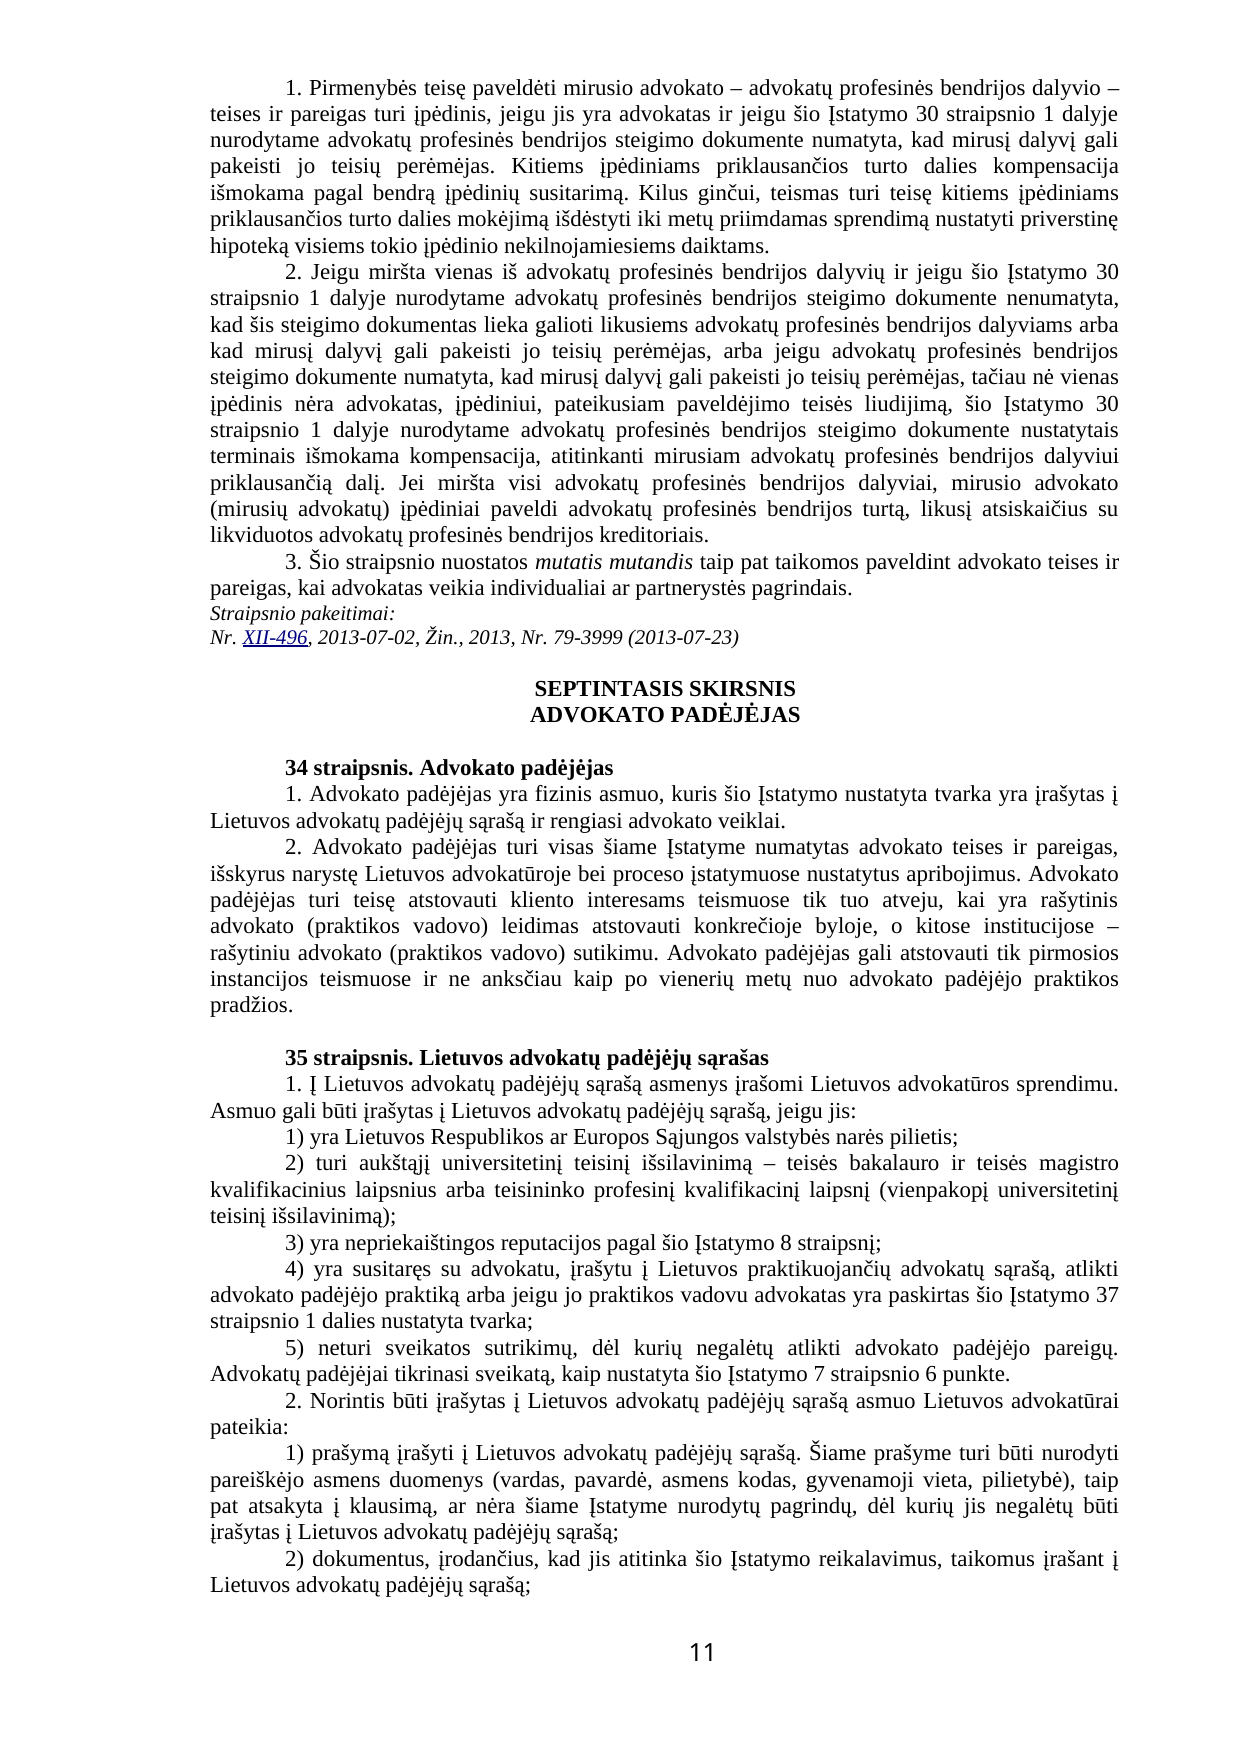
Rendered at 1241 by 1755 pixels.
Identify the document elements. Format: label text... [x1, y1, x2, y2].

text Straipsnio pakeitimai: [210, 601, 1120, 625]
text 4) yra susitaręs su advokatu, įrašytu į Lietuvos praktikuojančių advokatų sąrašą, atlikti advokato padėjėjo praktiką arba jeigu jo praktikos vadovu advokatas yra paskirtas šio Įstatymo 37 straipsnio 1 dalies nustatyta tvarka; [210, 1255, 1120, 1334]
text 2) dokumentus, įrodančius, kad jis atitinka šio Įstatymo reikalavimus, taikomus įrašant į Lietuvos advokatų padėjėjų sąrašą; [210, 1545, 1120, 1597]
text 3) yra nepriekaištingos reputacijos pagal šio Įstatymo 8 straipsnį; [210, 1228, 1120, 1255]
text 5) neturi sveikatos sutrikimų, dėl kurių negalėtų atlikti advokato padėjėjo pareigų. Advokatų padėjėjai tikrinasi sveikatą, kaip nustatyta šio Įstatymo 7 straipsnio 6 punkte. [210, 1334, 1120, 1387]
text Nr. XII-496, 2013-07-02, Žin., 2013, Nr. 79-3999 (2013-07-23) [210, 625, 1120, 649]
text 1) yra Lietuvos Respublikos ar Europos Sąjungos valstybės narės pilietis; [210, 1123, 1120, 1149]
text 35 straipsnis. Lietuvos advokatų padėjėjų sąrašas [210, 1044, 1120, 1070]
text 3. Šio straipsnio nuostatos mutatis mutandis taip pat taikomos paveldint advokato teises ir pareigas, kai advokatas veikia individualiai ar partnerystės pagrindais. [210, 548, 1120, 601]
text 2. Norintis būti įrašytas į Lietuvos advokatų padėjėjų sąrašą asmuo Lietuvos advokatūrai pateikia: [210, 1387, 1120, 1439]
text 2) turi aukštąjį universitetinį teisinį išsilavinimą – teisės bakalauro ir teisės magistro kvalifikacinius laipsnius arba teisininko profesinį kvalifikacinį laipsnį (vienpakopį universitetinį teisinį išsilavinimą); [210, 1149, 1120, 1228]
text 1. Į Lietuvos advokatų padėjėjų sąrašą asmenys įrašomi Lietuvos advokatūros sprendimu. Asmuo gali būti įrašytas į Lietuvos advokatų padėjėjų sąrašą, jeigu jis: [210, 1070, 1120, 1123]
text 1) prašymą įrašyti į Lietuvos advokatų padėjėjų sąrašą. Šiame prašyme turi būti nurodyti pareiškėjo asmens duomenys (vardas, pavardė, asmens kodas, gyvenamoji vieta, pilietybė), taip pat atsakyta į klausimą, ar nėra šiame Įstatyme nurodytų pagrindų, dėl kurių jis negalėtų būti įrašytas į Lietuvos advokatų padėjėjų sąrašą; [210, 1439, 1120, 1545]
text 2. Advokato padėjėjas turi visas šiame Įstatyme numatytas advokato teises ir pareigas, išskyrus narystę Lietuvos advokatūroje bei proceso įstatymuose nustatytus apribojimus. Advokato padėjėjas turi teisę atstovauti kliento interesams teismuose tik tuo atveju, kai yra rašytinis advokato (praktikos vadovo) leidimas atstovauti konkrečioje byloje, o kitose institucijose – rašytiniu advokato (praktikos vadovo) sutikimu. Advokato padėjėjas gali atstovauti tik pirmosios instancijos teismuose ir ne anksčiau kaip po vienerių metų nuo advokato padėjėjo praktikos pradžios. [210, 833, 1120, 1018]
text 2. Jeigu miršta vienas iš advokatų profesinės bendrijos dalyvių ir jeigu šio Įstatymo 30 straipsnio 1 dalyje nurodytame advokatų profesinės bendrijos steigimo dokumente nenumatyta, kad šis steigimo dokumentas lieka galioti likusiems advokatų profesinės bendrijos dalyviams arba kad mirusį dalyvį gali pakeisti jo teisių perėmėjas, arba jeigu advokatų profesinės bendrijos steigimo dokumente numatyta, kad mirusį dalyvį gali pakeisti jo teisių perėmėjas, tačiau nė vienas įpėdinis nėra advokatas, įpėdiniui, pateikusiam paveldėjimo teisės liudijimą, šio Įstatymo 30 straipsnio 1 dalyje nurodytame advokatų profesinės bendrijos steigimo dokumente nustatytais terminais išmokama kompensacija, atitinkanti mirusiam advokatų profesinės bendrijos dalyviui priklausančią dalį. Jei miršta visi advokatų profesinės bendrijos dalyviai, mirusio advokato (mirusių advokatų) įpėdiniai paveldi advokatų profesinės bendrijos turtą, likusį atsiskaičius su likviduotos advokatų profesinės bendrijos kreditoriais. [210, 258, 1120, 548]
text 1. Advokato padėjėjas yra fizinis asmuo, kuris šio Įstatymo nustatyta tvarka yra įrašytas į Lietuvos advokatų padėjėjų sąrašą ir rengiasi advokato veiklai. [210, 781, 1120, 833]
text 34 straipsnis. Advokato padėjėjas [210, 754, 1120, 781]
text 1. Pirmenybės teisę paveldėti mirusio advokato – advokatų profesinės bendrijos dalyvio – teises ir pareigas turi įpėdinis, jeigu jis yra advokatas ir jeigu šio Įstatymo 30 straipsnio 1 dalyje nurodytame advokatų profesinės bendrijos steigimo dokumente numatyta, kad mirusį dalyvį gali pakeisti jo teisių perėmėjas. Kitiems įpėdiniams priklausančios turto dalies kompensacija išmokama pagal bendrą įpėdinių susitarimą. Kilus ginčui, teismas turi teisę kitiems įpėdiniams priklausančios turto dalies mokėjimą išdėstyti iki metų priimdamas sprendimą nustatyti priverstinę hipoteką visiems tokio įpėdinio nekilnojamiesiems daiktams. [210, 73, 1120, 258]
subtitle SEPTINTASIS SKIRSNIS [210, 675, 1120, 701]
text ADVOKATO PADĖJĖJAS [210, 701, 1120, 728]
